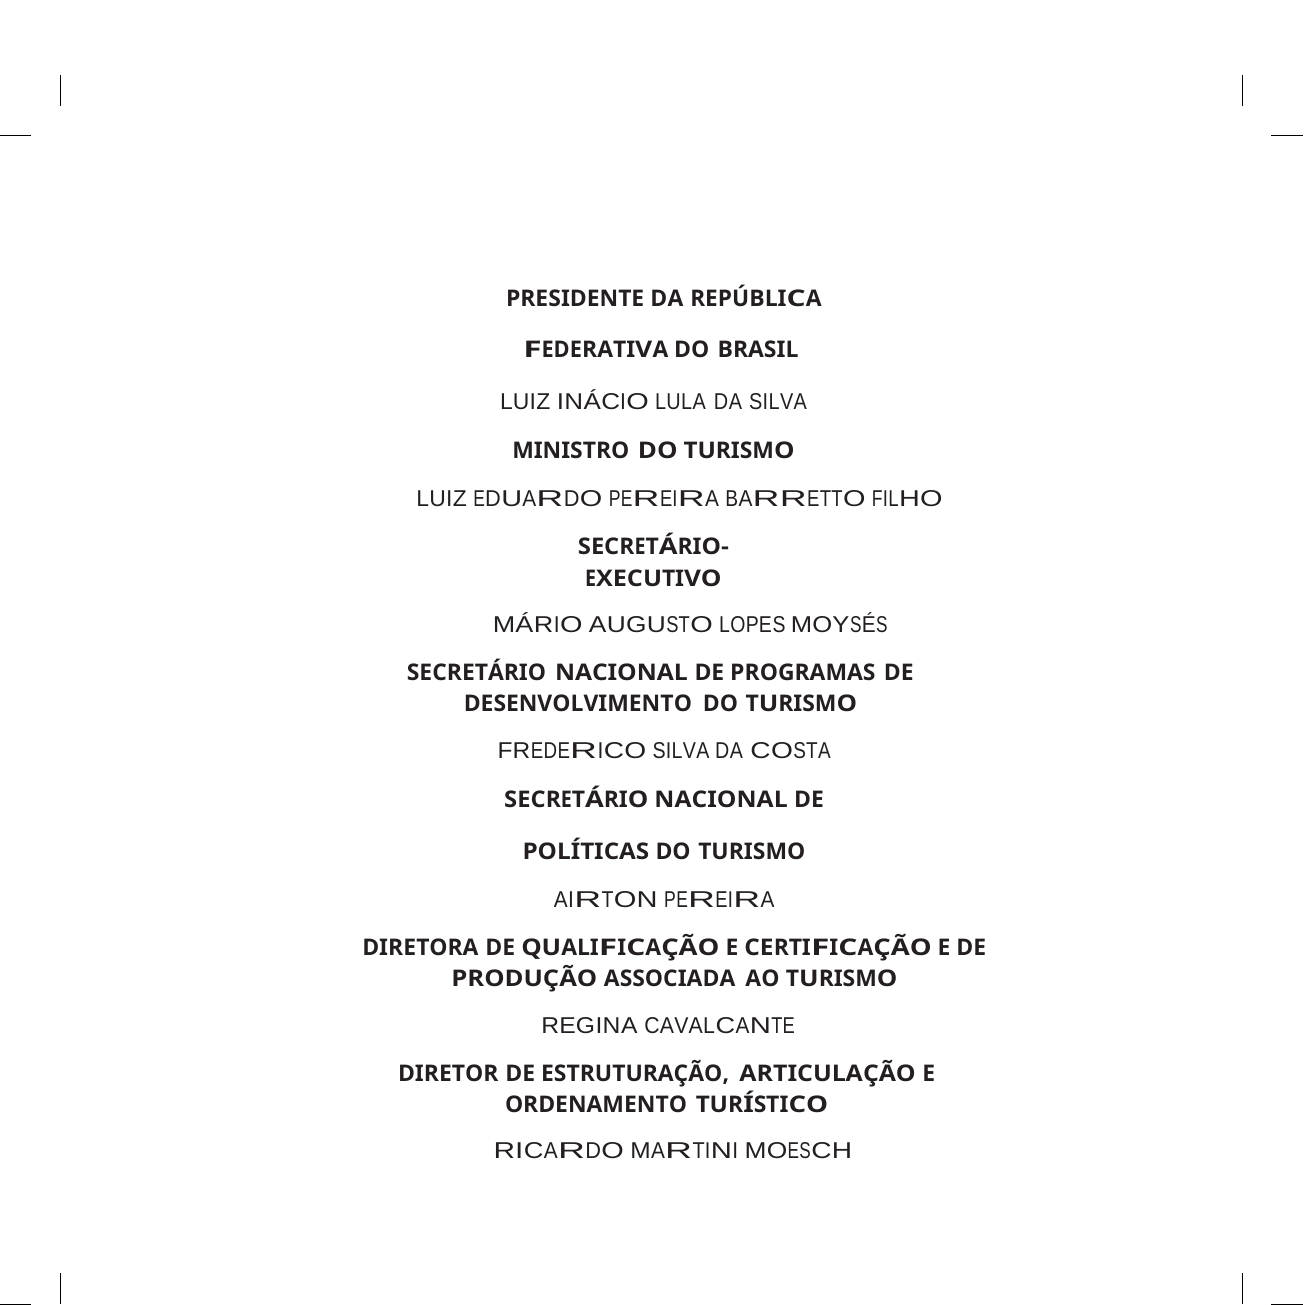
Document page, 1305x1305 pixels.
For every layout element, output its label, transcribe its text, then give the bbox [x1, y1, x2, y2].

text SECRETÁRIO-EXECUTIVO [557, 530, 749, 593]
text AIRTON PEREIRA [456, 886, 871, 913]
text DIRETORA DE QUALIFICAÇÃO E CERTIFICAÇÃO E DE PRODUÇÃO ASSOCIADA AO TURISMO [314, 931, 1034, 993]
text REGINA CAVALCANTE [538, 1012, 797, 1038]
text PRESIDENTE DA REPÚBLICA FEDERATIVA DO BRASIL [456, 282, 871, 364]
text LUIZ EDUARDO PEREIRA BARRETTO FILHO [369, 486, 989, 511]
text MINISTRO DO TURISMO [456, 434, 850, 465]
text SECRETÁRIO NACIONAL DE PROGRAMAS DE DESENVOLVIMENTO DO TURISMO [360, 656, 960, 718]
text MÁRIO AUGUSTO LOPES MOYSÉS [479, 611, 901, 637]
text DIRETOR DE ESTRUTURAÇÃO, ARTICULAÇÃO E ORDENAMENTO TURÍSTICO [373, 1057, 960, 1119]
text FREDERICO SILVA DA COSTA SECRETÁRIO NACIONAL DE POLÍTICAS DO TURISMO [456, 737, 871, 866]
text RICARDO MARTINI MOESCH [429, 1137, 916, 1164]
text LUIZ INÁCIO LULA DA SILVA [456, 388, 850, 414]
